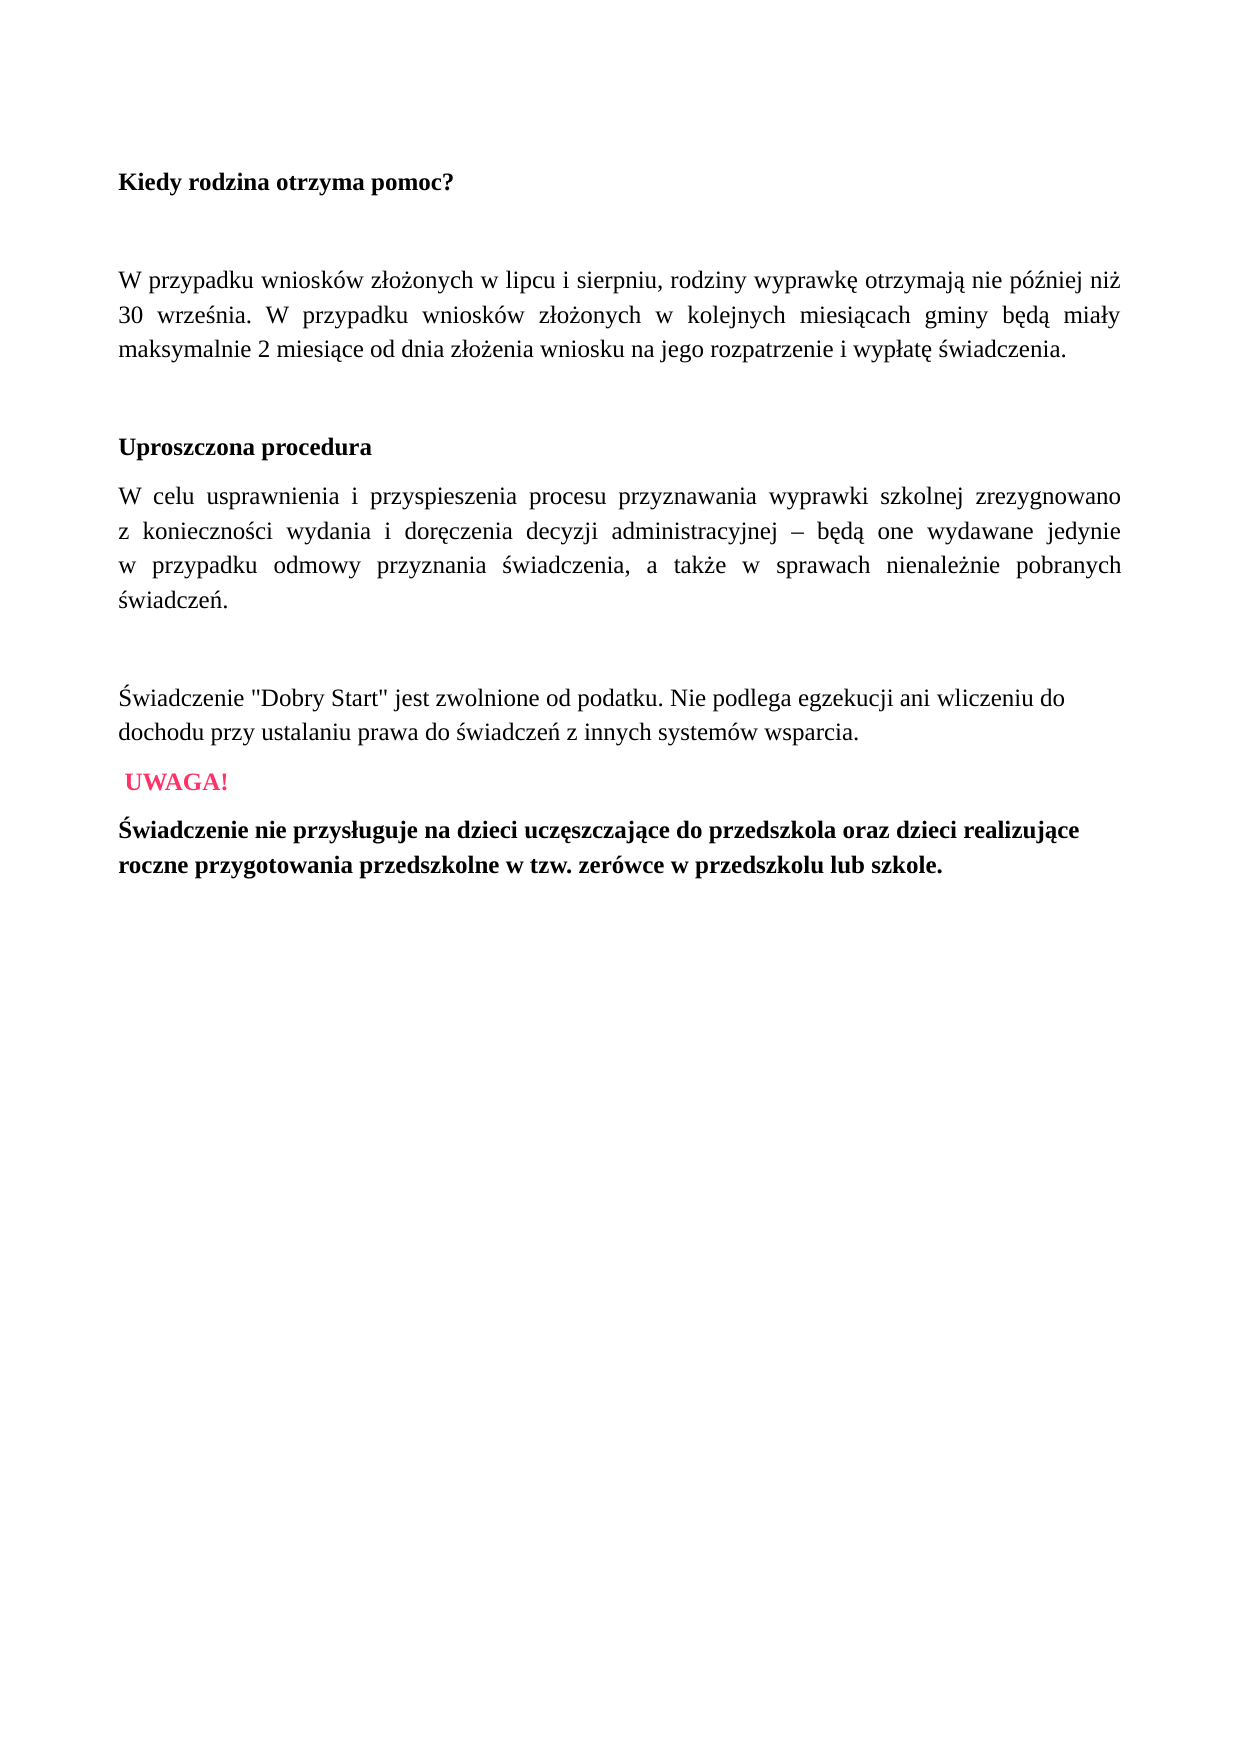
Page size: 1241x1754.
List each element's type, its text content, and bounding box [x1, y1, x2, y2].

text W celu usprawnienia i przyspieszenia procesu przyznawania wyprawki szkolnej zrezygnowano z konieczności wydania i doręczenia decyzji administracyjnej – będą one wydawane jedynie w przypadku odmowy przyznania świadczenia, a także w sprawach nienależnie pobranych świadczeń. [118, 481, 1122, 614]
text Świadczenie "Dobry Start" jest zwolnione od podatku. Nie podlega egzekucji ani wliczeniu do dochodu przy ustalaniu prawa do świadczeń z innych systemów wsparcia. [118, 683, 1122, 746]
text UWAGA! [118, 767, 1122, 795]
text Świadczenie nie przysługuje na dzieci uczęszczające do przedszkola oraz dzieci realizujące roczne przygotowania przedszkolne w tzw. zerówce w przedszkolu lub szkole. [118, 816, 1122, 879]
text Kiedy rodzina otrzyma pomoc? [118, 167, 1122, 196]
text W przypadku wniosków złożonych w lipcu i sierpniu, rodziny wyprawkę otrzymają nie później niż 30 września. W przypadku wniosków złożonych w kolejnych miesiącach gminy będą miały maksymalnie 2 miesiące od dnia złożenia wniosku na jego rozpatrzenie i wypłatę świadczenia. [118, 265, 1122, 363]
text Uproszczona procedura [118, 432, 1122, 461]
